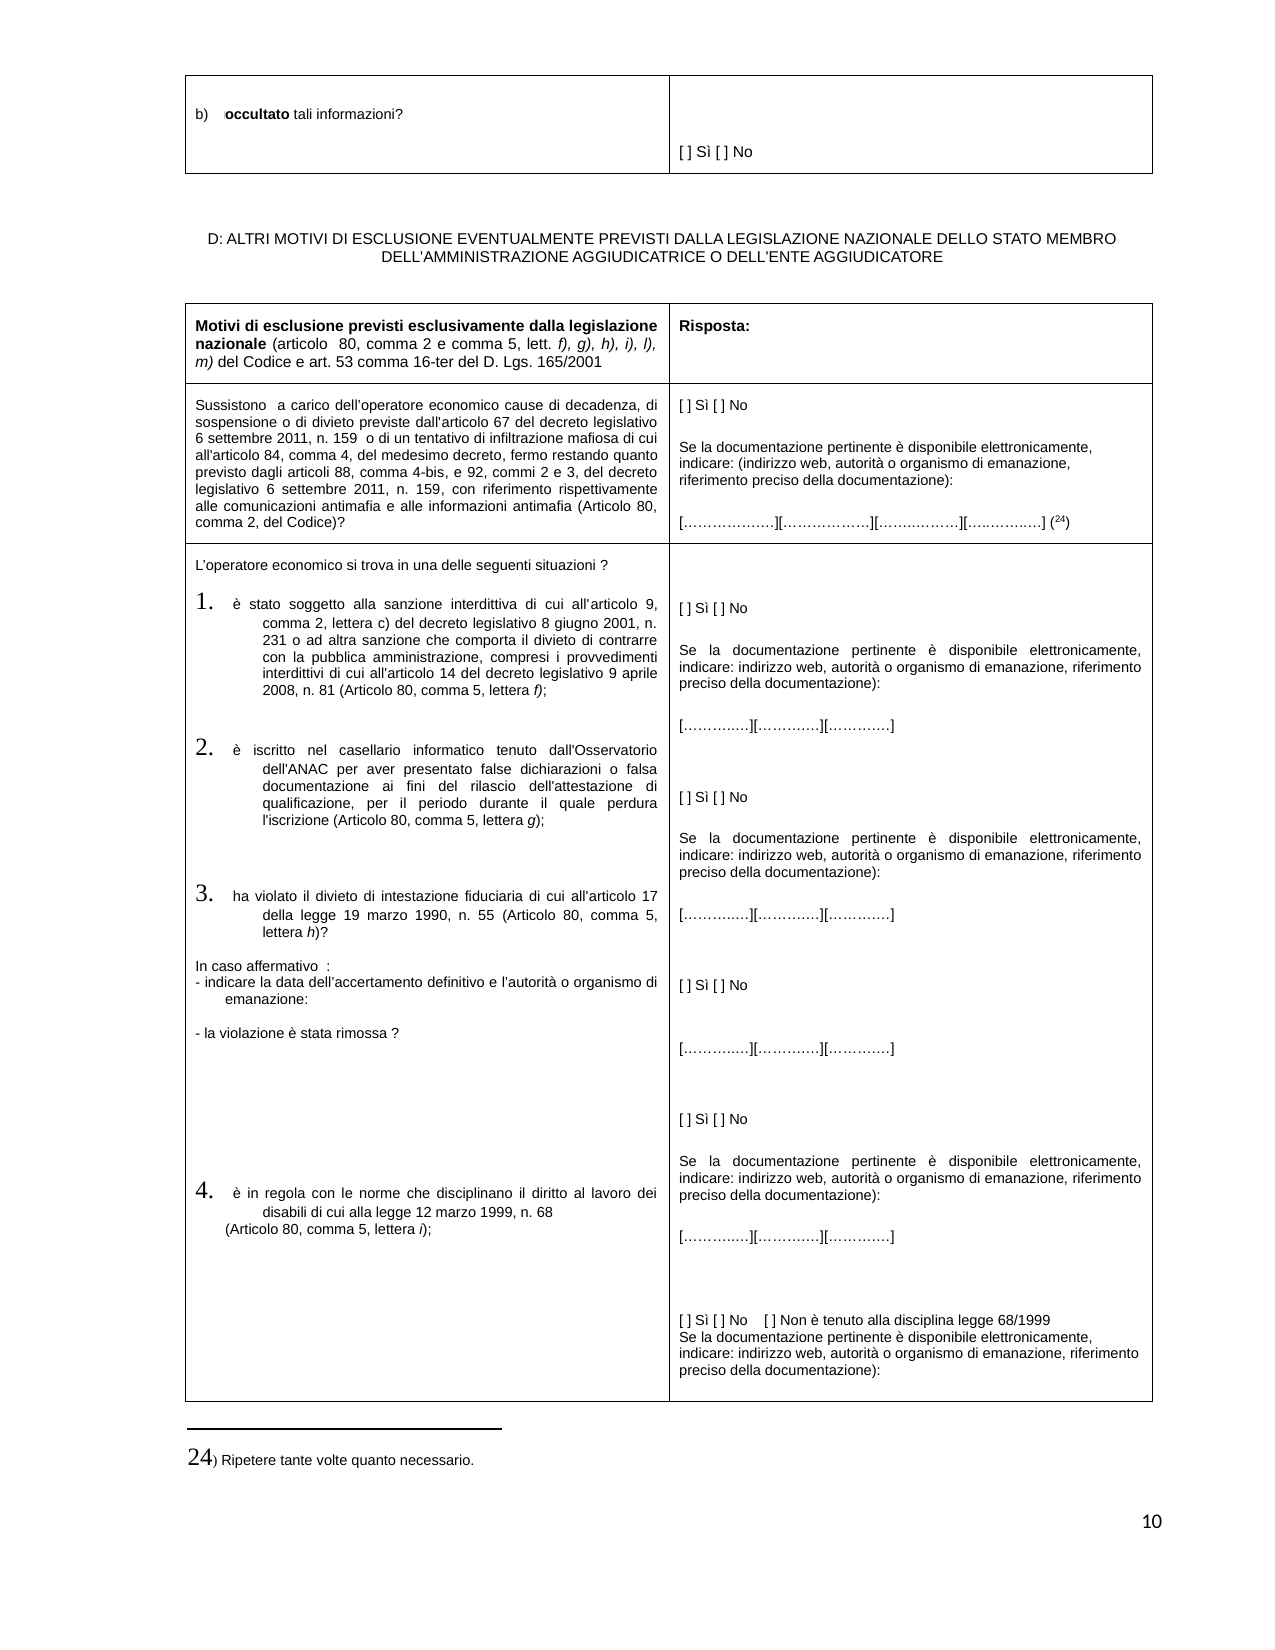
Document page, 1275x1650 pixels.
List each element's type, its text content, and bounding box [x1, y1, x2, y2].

table_cell L'operatore economico può confermare di: non essersi reso gravemente colpevole di false dichiarazioni nel fornire le informazioni richieste per verificare l'assenza di motivi di esclusione o il rispetto dei criteri di selezione, b) non avere occultato tali informazioni? [186, 76, 669, 173]
table_header Risposta: [670, 304, 1152, 383]
table_cell Sussistono a carico dell’operatore economico cause di decadenza, di sospensione o di divieto previste dall'articolo 67 del decreto legislativo 6 settembre 2011, n. 159 o di un tentativo di infiltrazione mafiosa di cui all'articolo 84, comma 4, del medesimo decreto, fermo restando quanto previsto dagli articoli 88, comma 4-bis, e 92, commi 2 e 3, del decreto legislativo 6 settembre 2011, n. 159, con riferimento rispettivamente alle comunicazioni antimafia e alle informazioni antimafia (Articolo 80, comma 2, del Codice)? [186, 384, 669, 543]
table_cell [ ] Sì [ ] No [670, 76, 1152, 173]
table_cell [ ] Sì [ ] No Se la documentazione pertinente è disponibile elettronicamente, indicare: (indirizzo web, autorità o organismo di emanazione, riferimento preciso della documentazione): […………….…][………………][……..………][…..……..…] () [670, 384, 1152, 543]
table_header Motivi di esclusione previsti esclusivamente dalla legislazione nazionale (articolo 80, comma 2 e comma 5, lett. f), g), h), i), l), m) del Codice e art. 53 comma 16-ter del D. Lgs. 165/2001 [186, 304, 669, 383]
table_cell L’operatore economico si trova in una delle seguenti situazioni ? è stato soggetto alla sanzione interdittiva di cui all'articolo 9, comma 2, lettera c) del decreto legislativo 8 giugno 2001, n. 231 o ad altra sanzione che comporta il divieto di contrarre con la pubblica amministrazione, compresi i provvedimenti interdittivi di cui all'articolo 14 del decreto legislativo 9 aprile 2008, n. 81 (Articolo 80, comma 5, lettera f); è iscritto nel casellario informatico tenuto dall'Osservatorio dell'ANAC per aver presentato false dichiarazioni o falsa documentazione ai fini del rilascio dell'attestazione di qualificazione, per il periodo durante il quale perdura l'iscrizione (Articolo 80, comma 5, lettera g); ha violato il divieto di intestazione fiduciaria di cui all'articolo 17 della legge 19 marzo 1990, n. 55 (Articolo 80, comma 5, lettera h)? In caso affermativo : - indicare la data dell’accertamento definitivo e l’autorità o organismo di emanazione: - la violazione è stata rimossa ? è in regola con le norme che disciplinano il diritto al lavoro dei disabili di cui alla legge 12 marzo 1999, n. 68 (Articolo 80, comma 5, lettera i); è stato vittima dei reati previsti e puniti dagli articoli 317 e 629 del codice penale aggravati ai sensi dell'articolo 7 del decreto-legge 13 maggio 1991, n. 152, convertito, con modificazioni, dalla legge 12 luglio 1991, n. 203? In caso affermativo: - ha denunciato i fatti all’autorità giudiziaria? - ricorrono i casi previsti all’articolo 4, primo comma, della Legge 24 novembre 1981, n. 689 (articolo 80, comma 5, lettera l) ? si trova rispetto ad un altro partecipante alla medesima procedura di affidamento, in una situazione di controllo di cui all'articolo 2359 del codice civile o in una qualsiasi relazione, anche di fatto, se la situazione di controllo o la relazione comporti che le offerte sono imputabili ad un unico centro decisionale (articolo 80, comma 5, lettera m)? [186, 544, 669, 1401]
title D: Altri motivi di esclusione eventualmente previsti dalla legislazione nazionale dello Stato membro dell'amministrazione aggiudicatrice o dell'ente aggiudicatore [187, 229, 1137, 265]
table_cell [ ] Sì [ ] No Se la documentazione pertinente è disponibile elettronicamente, indicare: indirizzo web, autorità o organismo di emanazione, riferimento preciso della documentazione): [………..…][……….…][……….…] [ ] Sì [ ] No Se la documentazione pertinente è disponibile elettronicamente, indicare: indirizzo web, autorità o organismo di emanazione, riferimento preciso della documentazione): [………..…][……….…][……….…] [ ] Sì [ ] No [………..…][……….…][……….…] [ ] Sì [ ] No Se la documentazione pertinente è disponibile elettronicamente, indicare: indirizzo web, autorità o organismo di emanazione, riferimento preciso della documentazione): [………..…][……….…][……….…] [ ] Sì [ ] No [ ] Non è tenuto alla disciplina legge 68/1999 Se la documentazione pertinente è disponibile elettronicamente, indicare: indirizzo web, autorità o organismo di emanazione, riferimento preciso della documentazione): [670, 544, 1152, 1401]
